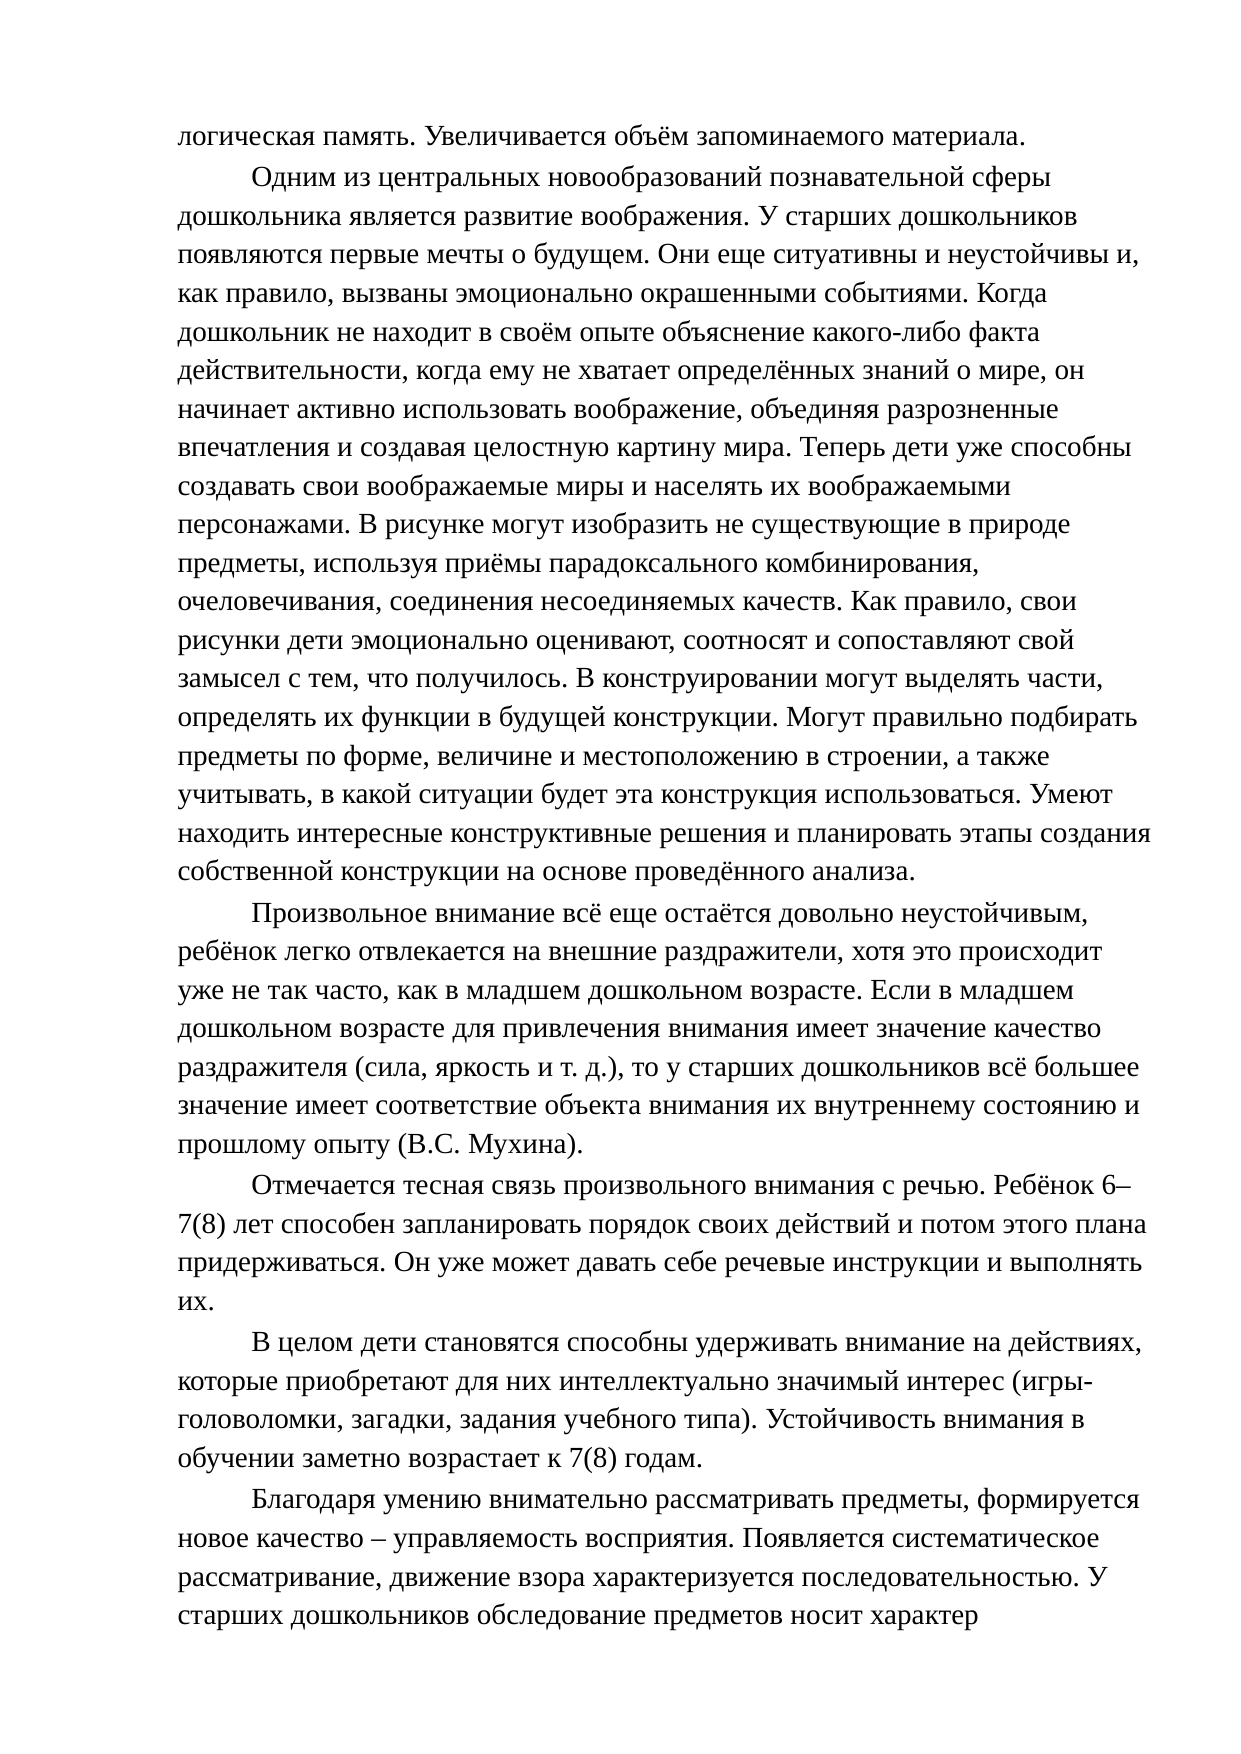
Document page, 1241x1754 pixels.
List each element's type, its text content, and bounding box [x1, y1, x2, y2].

text Благодаря умению внимательно рассматривать предметы, формируется новое качество – управляемость восприятия. Появляется систематическое рассматривание, движение взора характеризуется последовательностью. У старших дошкольников обследование предметов носит характер [177, 1482, 1152, 1631]
text логическая память. Увеличивается объём запоминаемого материала. [177, 118, 1152, 152]
text Одним из центральных новообразований познавательной сферы дошкольника является развитие воображения. У старших дошкольников появляются первые мечты о будущем. Они еще ситуативны и неустойчивы и, как правило, вызваны эмоционально окрашенными событиями. Когда дошкольник не находит в своём опыте объяснение какого-либо факта действительности, когда ему не хватает определённых знаний о мире, он начинает активно использовать воображение, объединяя разрозненные впечатления и создавая целостную картину мира. Теперь дети уже способны создавать свои воображаемые миры и населять их воображаемыми персонажами. В рисунке могут изобразить не существующие в природе предметы, используя приёмы парадоксального комбинирования, очеловечивания, соединения несоединяемых качеств. Как правило, свои рисунки дети эмоционально оценивают, соотносят и сопоставляют свой замысел с тем, что получилось. В конструировании могут выделять части, определять их функции в будущей конструкции. Могут правильно подбирать предметы по форме, величине и местоположению в строении, а также учитывать, в какой ситуации будет эта конструкция использоваться. Умеют находить интересные конструктивные решения и планировать этапы создания собственной конструкции на основе проведённого анализа. [177, 159, 1152, 887]
text В целом дети становятся способны удерживать внимание на действиях, которые приобретают для них интеллектуально значимый интерес (игры-головоломки, загадки, задания учебного типа). Устойчивость внимания в обучении заметно возрастает к 7(8) годам. [177, 1324, 1152, 1474]
text Произвольное внимание всё еще остаётся довольно неустойчивым, ребёнок легко отвлекается на внешние раздражители, хотя это происходит уже не так часто, как в младшем дошкольном возрасте. Если в младшем дошкольном возрасте для привлечения внимания имеет значение качество раздражителя (сила, яркость и т. д.), то у старших дошкольников всё большее значение имеет соответствие объекта внимания их внутреннему состоянию и прошлому опыту (В.С. Мухина). [177, 895, 1152, 1159]
text Отмечается тесная связь произвольного внимания с речью. Ребёнок 6–7(8) лет способен запланировать порядок своих действий и потом этого плана придерживаться. Он уже может давать себе речевые инструкции и выполнять их. [177, 1167, 1152, 1317]
